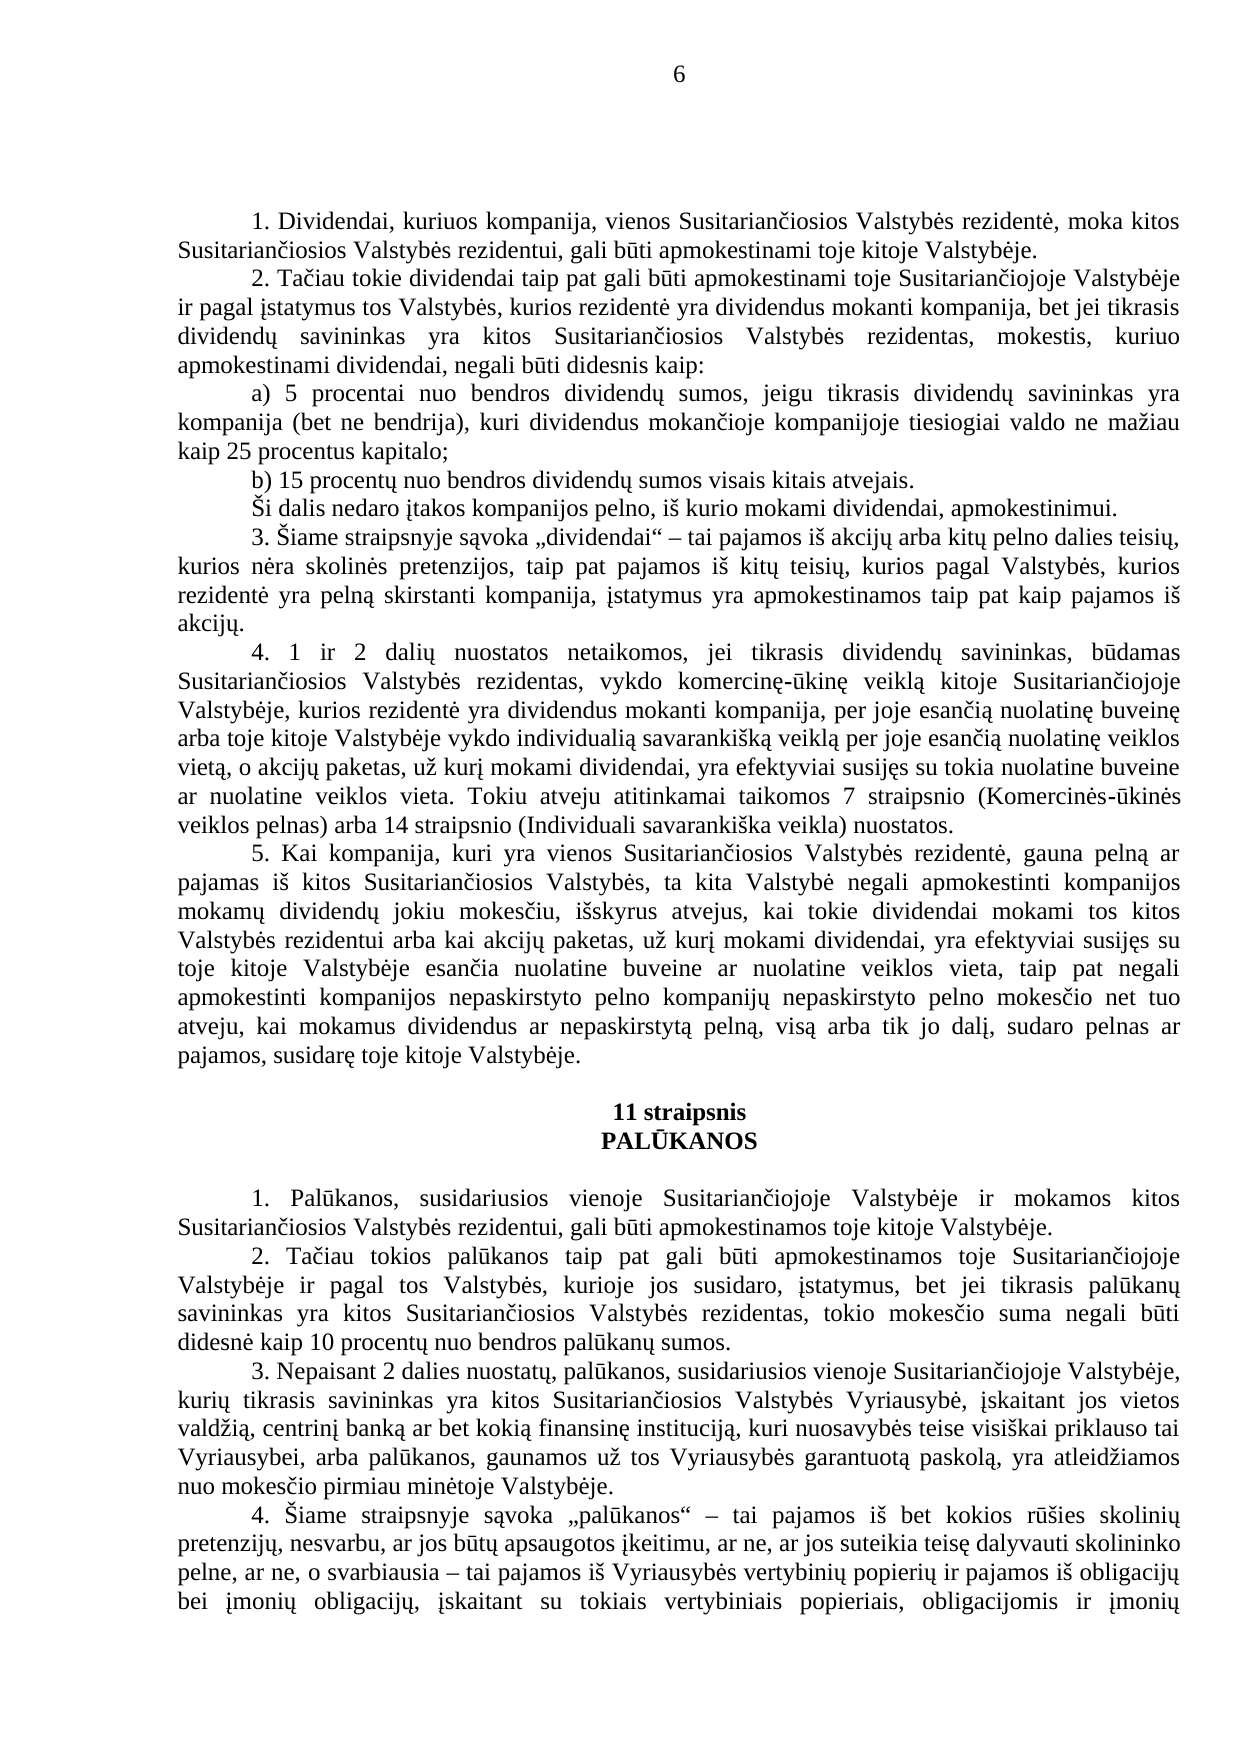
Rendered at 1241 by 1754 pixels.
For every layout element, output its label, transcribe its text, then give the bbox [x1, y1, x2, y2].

text PALŪKANOS [177, 1126, 1181, 1155]
text 2. Tačiau tokios palūkanos taip pat gali būti apmokestinamos toje Susitariančiojoje Valstybėje ir pagal tos Valstybės, kurioje jos susidaro, įstatymus, bet jei tikrasis palūkanų savininkas yra kitos Susitariančiosios Valstybės rezidentas, tokio mokesčio suma negali būti didesnė kaip 10 procentų nuo bendros palūkanų sumos. [177, 1241, 1181, 1356]
text 3. Nepaisant 2 dalies nuostatų, palūkanos, susidariusios vienoje Susitariančiojoje Valstybėje, kurių tikrasis savininkas yra kitos Susitariančiosios Valstybės Vyriausybė, įskaitant jos vietos valdžią, centrinį banką ar bet kokią finansinę instituciją, kuri nuosavybės teise visiškai priklauso tai Vyriausybei, arba palūkanos, gaunamos už tos Vyriausybės garantuotą paskolą, yra atleidžiamos nuo mokesčio pirmiau minėtoje Valstybėje. [177, 1356, 1181, 1500]
text 1. Palūkanos, susidariusios vienoje Susitariančiojoje Valstybėje ir mokamos kitos Susitariančiosios Valstybės rezidentui, gali būti apmokestinamos toje kitoje Valstybėje. [177, 1183, 1181, 1241]
text 4. Šiame straipsnyje sąvoka „palūkanos“ – tai pajamos iš bet kokios rūšies skolinių pretenzijų, nesvarbu, ar jos būtų apsaugotos įkeitimu, ar ne, ar jos suteikia teisę dalyvauti skolininko pelne, ar ne, o svarbiausia – tai pajamos iš Vyriausybės vertybinių popierių ir pajamos iš obligacijų bei įmonių obligacijų, įskaitant su tokiais vertybiniais popieriais, obligacijomis ir įmonių [177, 1500, 1181, 1615]
text 5. Kai kompanija, kuri yra vienos Susitariančiosios Valstybės rezidentė, gauna pelną ar pajamas iš kitos Susitariančiosios Valstybės, ta kita Valstybė negali apmokestinti kompanijos mokamų dividendų jokiu mokesčiu, išskyrus atvejus, kai tokie dividendai mokami tos kitos Valstybės rezidentui arba kai akcijų paketas, už kurį mokami dividendai, yra efektyviai susijęs su toje kitoje Valstybėje esančia nuolatine buveine ar nuolatine veiklos vieta, taip pat negali apmokestinti kompanijos nepaskirstyto pelno kompanijų nepaskirstyto pelno mokesčio net tuo atveju, kai mokamus dividendus ar nepaskirstytą pelną, visą arba tik jo dalį, sudaro pelnas ar pajamos, susidarę toje kitoje Valstybėje. [177, 838, 1181, 1068]
text 1. Dividendai, kuriuos kompanija, vienos Susitariančiosios Valstybės rezidentė, moka kitos Susitariančiosios Valstybės rezidentui, gali būti apmokestinami toje kitoje Valstybėje. [177, 206, 1181, 263]
text a) 5 procentai nuo bendros dividendų sumos, jeigu tikrasis dividendų savininkas yra kompanija (bet ne bendrija), kuri dividendus mokančioje kompanijoje tiesiogiai valdo ne mažiau kaip 25 procentus kapitalo; [177, 378, 1181, 465]
text 2. Tačiau tokie dividendai taip pat gali būti apmokestinami toje Susitariančiojoje Valstybėje ir pagal įstatymus tos Valstybės, kurios rezidentė yra dividendus mokanti kompanija, bet jei tikrasis dividendų savininkas yra kitos Susitariančiosios Valstybės rezidentas, mokestis, kuriuo apmokestinami dividendai, negali būti didesnis kaip: [177, 263, 1181, 378]
text 4. 1 ir 2 dalių nuostatos netaikomos, jei tikrasis dividendų savininkas, būdamas Susitariančiosios Valstybės rezidentas, vykdo komercinę-ūkinę veiklą kitoje Susitariančiojoje Valstybėje, kurios rezidentė yra dividendus mokanti kompanija, per joje esančią nuolatinę buveinę arba toje kitoje Valstybėje vykdo individualią savarankišką veiklą per joje esančią nuolatinę veiklos vietą, o akcijų paketas, už kurį mokami dividendai, yra efektyviai susijęs su tokia nuolatine buveine ar nuolatine veiklos vieta. Tokiu atveju atitinkamai taikomos 7 straipsnio (Komercinės-ūkinės veiklos pelnas) arba 14 straipsnio (Individuali savarankiška veikla) nuostatos. [177, 637, 1181, 838]
text 3. Šiame straipsnyje sąvoka „dividendai“ – tai pajamos iš akcijų arba kitų pelno dalies teisių, kurios nėra skolinės pretenzijos, taip pat pajamos iš kitų teisių, kurios pagal Valstybės, kurios rezidentė yra pelną skirstanti kompanija, įstatymus yra apmokestinamos taip pat kaip pajamos iš akcijų. [177, 522, 1181, 637]
text Ši dalis nedaro įtakos kompanijos pelno, iš kurio mokami dividendai, apmokestinimui. [177, 493, 1181, 522]
text 11 straipsnis [177, 1097, 1181, 1126]
text b) 15 procentų nuo bendros dividendų sumos visais kitais atvejais. [177, 465, 1181, 493]
